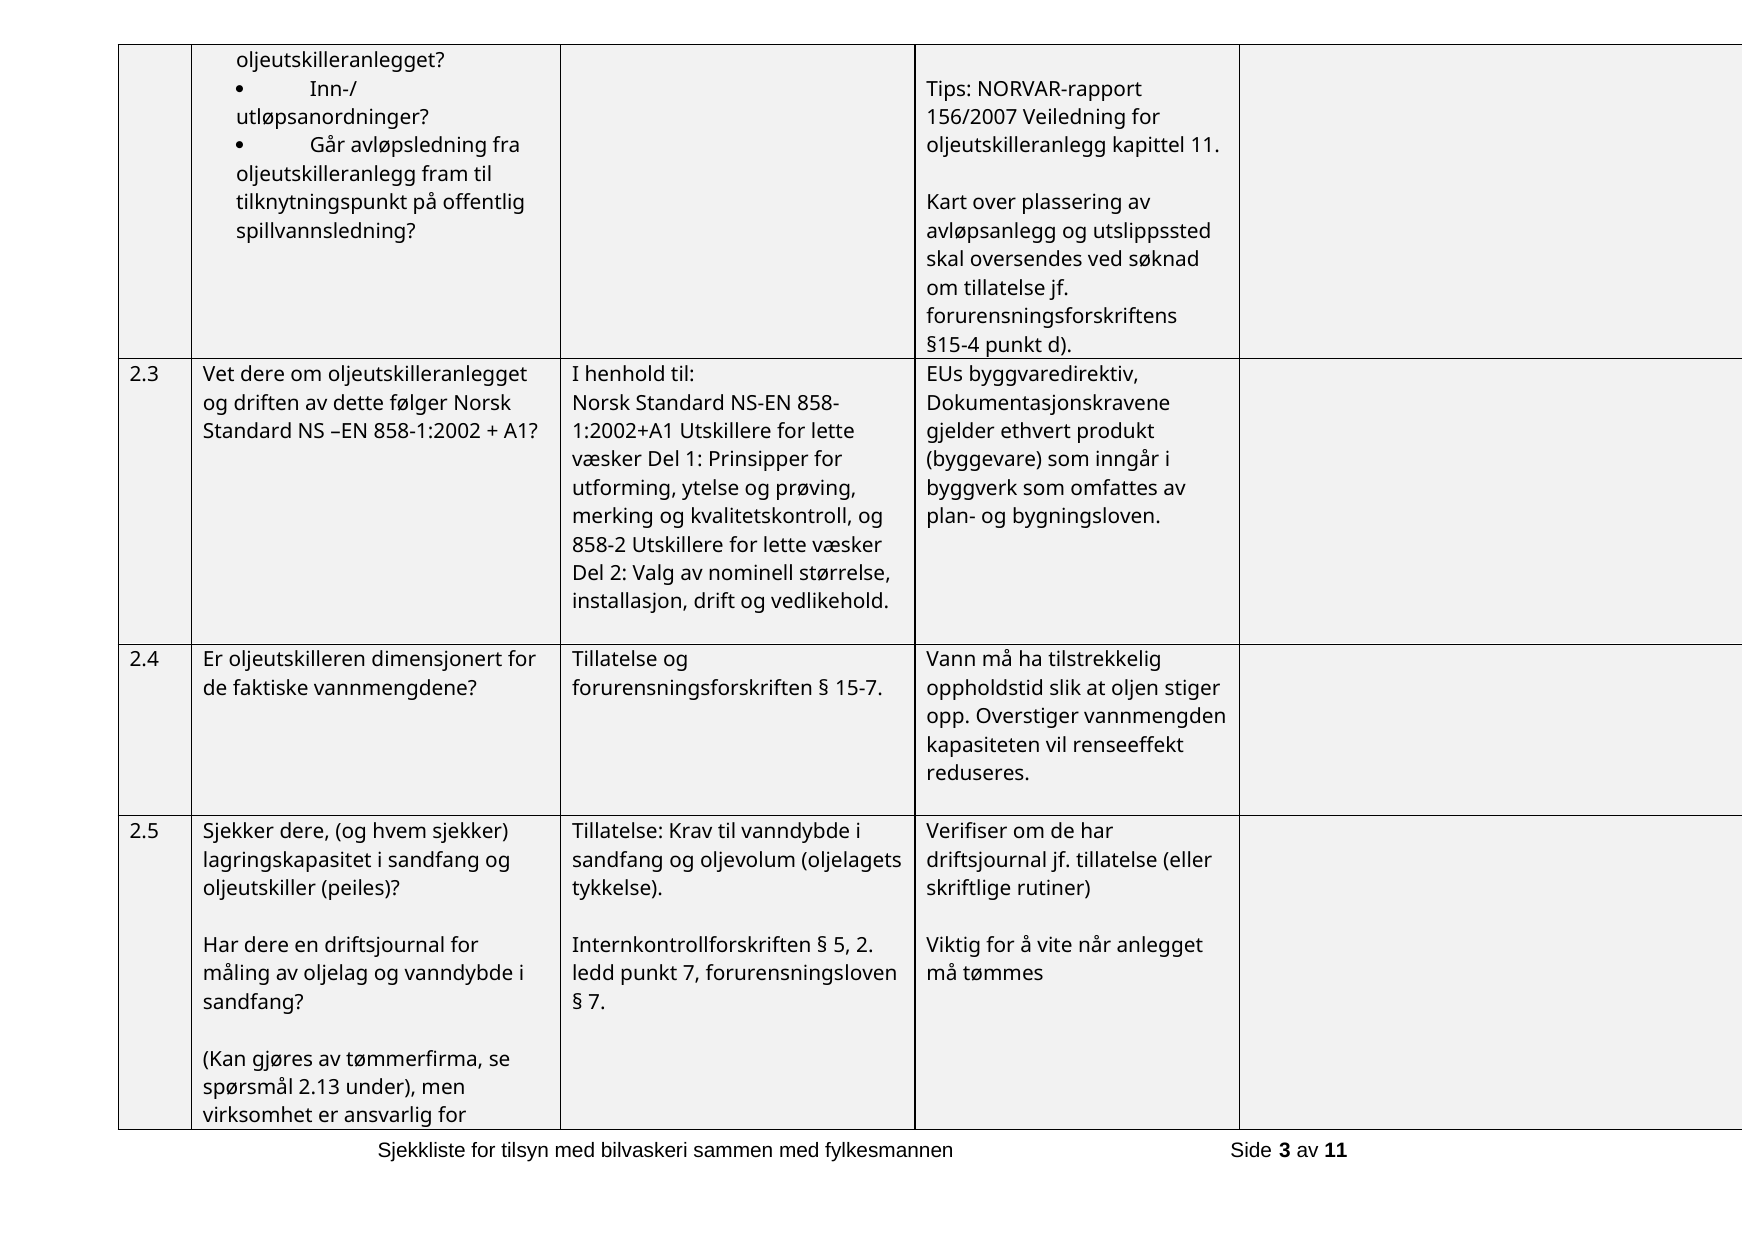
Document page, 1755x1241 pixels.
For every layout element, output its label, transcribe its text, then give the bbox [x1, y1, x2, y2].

table_cell oljeutskilleranlegget? Inn-/utløpsanordninger? Går avløpsledning fra oljeutskilleranlegg fram til tilknytningspunkt på offentlig spillvannsledning? [192, 45, 560, 358]
table_cell [561, 45, 914, 358]
table_cell 2.5 [119, 816, 191, 1129]
table_cell Tillatelse og forurensningsforskriften § 15-7. [561, 645, 914, 815]
table_cell [119, 45, 191, 358]
table_cell [1240, 816, 1742, 1129]
table_cell 2.4 [119, 645, 191, 815]
table_cell EUs byggvaredirektiv, Dokumentasjonskravene gjelder ethvert produkt (byggevare) som inngår i byggverk som omfattes av plan- og bygningsloven. [916, 359, 1239, 643]
table_cell Tillatelse: Krav til vanndybde i sandfang og oljevolum (oljelagets tykkelse). Internkontrollforskriften § 5, 2. ledd punkt 7, forurensningsloven § 7. [561, 816, 914, 1129]
table_cell Er oljeutskilleren dimensjonert for de faktiske vannmengdene? [192, 645, 560, 815]
table_cell Vet dere om oljeutskilleranlegget og driften av dette følger Norsk Standard NS –EN 858-1:2002 + A1? [192, 359, 560, 643]
table_cell [1240, 45, 1742, 358]
table_cell [1240, 645, 1742, 815]
table_cell Tips: NORVAR-rapport 156/2007 Veiledning for oljeutskilleranlegg kapittel 11. Kart over plassering av avløpsanlegg og utslippssted skal oversendes ved søknad om tillatelse jf. forurensningsforskriftens §15‑4 punkt d). [916, 45, 1239, 358]
table_cell I henhold til: Norsk Standard NS-EN 858-1:2002+A1 Utskillere for lette væsker Del 1: Prinsipper for utforming, ytelse og prøving, merking og kvalitetskontroll, og 858-2 Utskillere for lette væsker Del 2: Valg av nominell størrelse, installasjon, drift og vedlikehold. [561, 359, 914, 643]
table_cell Sjekker dere, (og hvem sjekker) lagringskapasitet i sandfang og oljeutskiller (peiles)? Har dere en driftsjournal for måling av oljelag og vanndybde i sandfang? (Kan gjøres av tømmerfirma, se spørsmål 2.13 under), men virksomhet er ansvarlig for [192, 816, 560, 1129]
table_cell Verifiser om de har driftsjournal jf. tillatelse (eller skriftlige rutiner) Viktig for å vite når anlegget må tømmes [916, 816, 1239, 1129]
table_cell 2.3 [119, 359, 191, 643]
table_cell [1240, 359, 1742, 643]
table_cell Vann må ha tilstrekkelig oppholdstid slik at oljen stiger opp. Overstiger vannmengden kapasiteten vil renseeffekt reduseres. [916, 645, 1239, 815]
